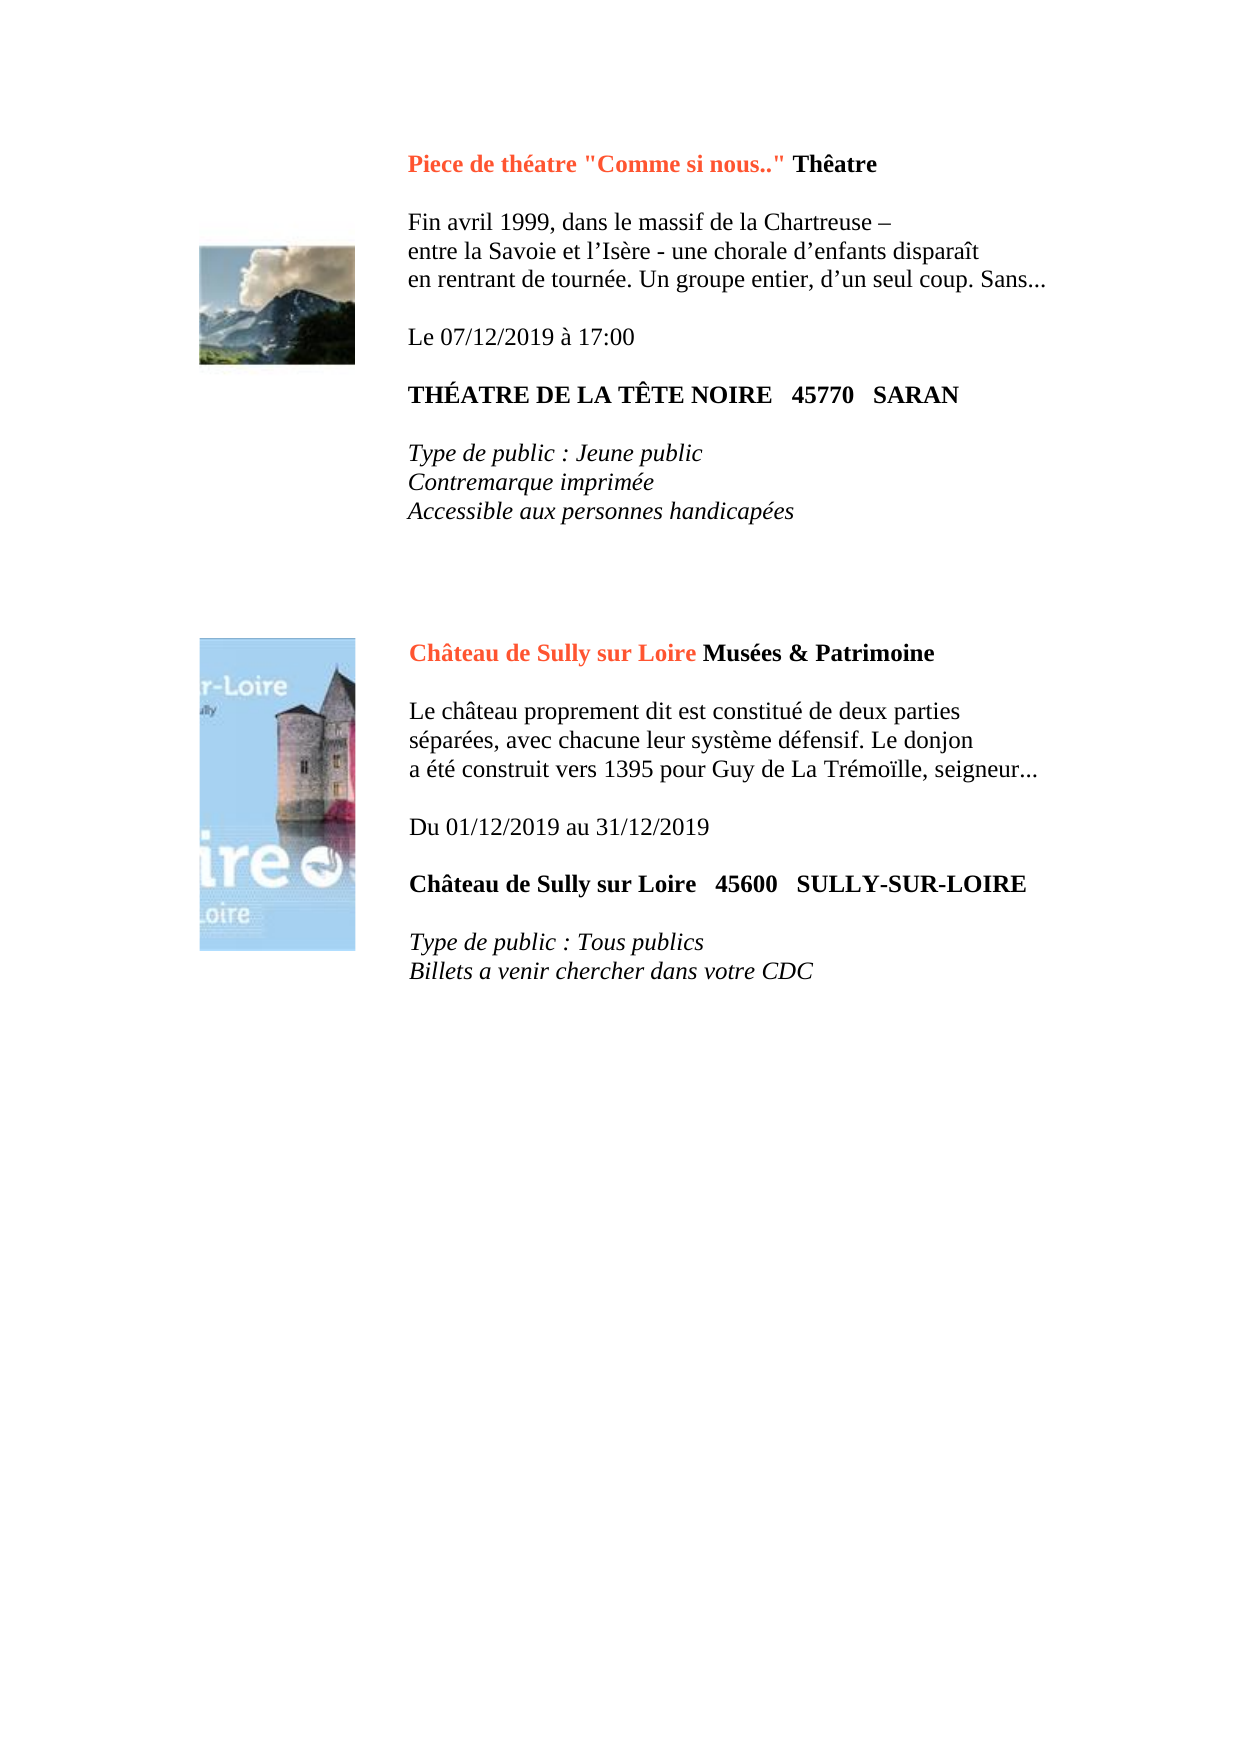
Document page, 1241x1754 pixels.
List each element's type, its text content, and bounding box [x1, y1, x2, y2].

table_header Piece de théatre "Comme si nous.." Thêatre Fin avril 1999, dans le massif de la Chartreuse – entre la Savoie et l’Isère - une chorale d’enfants disparaît en rentrant de tournée. Un groupe entier, d’un seul coup. Sans... Le 07/12/2019 à 17:00 THÉATRE DE LA TÊTE NOIRE 45770 SARAN Type de public : Jeune public Contremarque imprimée Accessible aux personnes handicapées [406, 148, 1093, 583]
picture [199, 638, 356, 951]
table_header [148, 148, 406, 583]
picture [199, 149, 355, 462]
table_header Château de Sully sur Loire Musées & Patrimoine Le château proprement dit est constitué de deux parties séparées, avec chacune leur système défensif. Le donjon a été construit vers 1395 pour Guy de La Trémoïlle, seigneur... Du 01/12/2019 au 31/12/2019 Château de Sully sur Loire 45600 SULLY-SUR-LOIRE Type de public : Tous publics Billets a venir chercher dans votre CDC [407, 637, 1093, 1072]
table_header [148, 637, 407, 1072]
